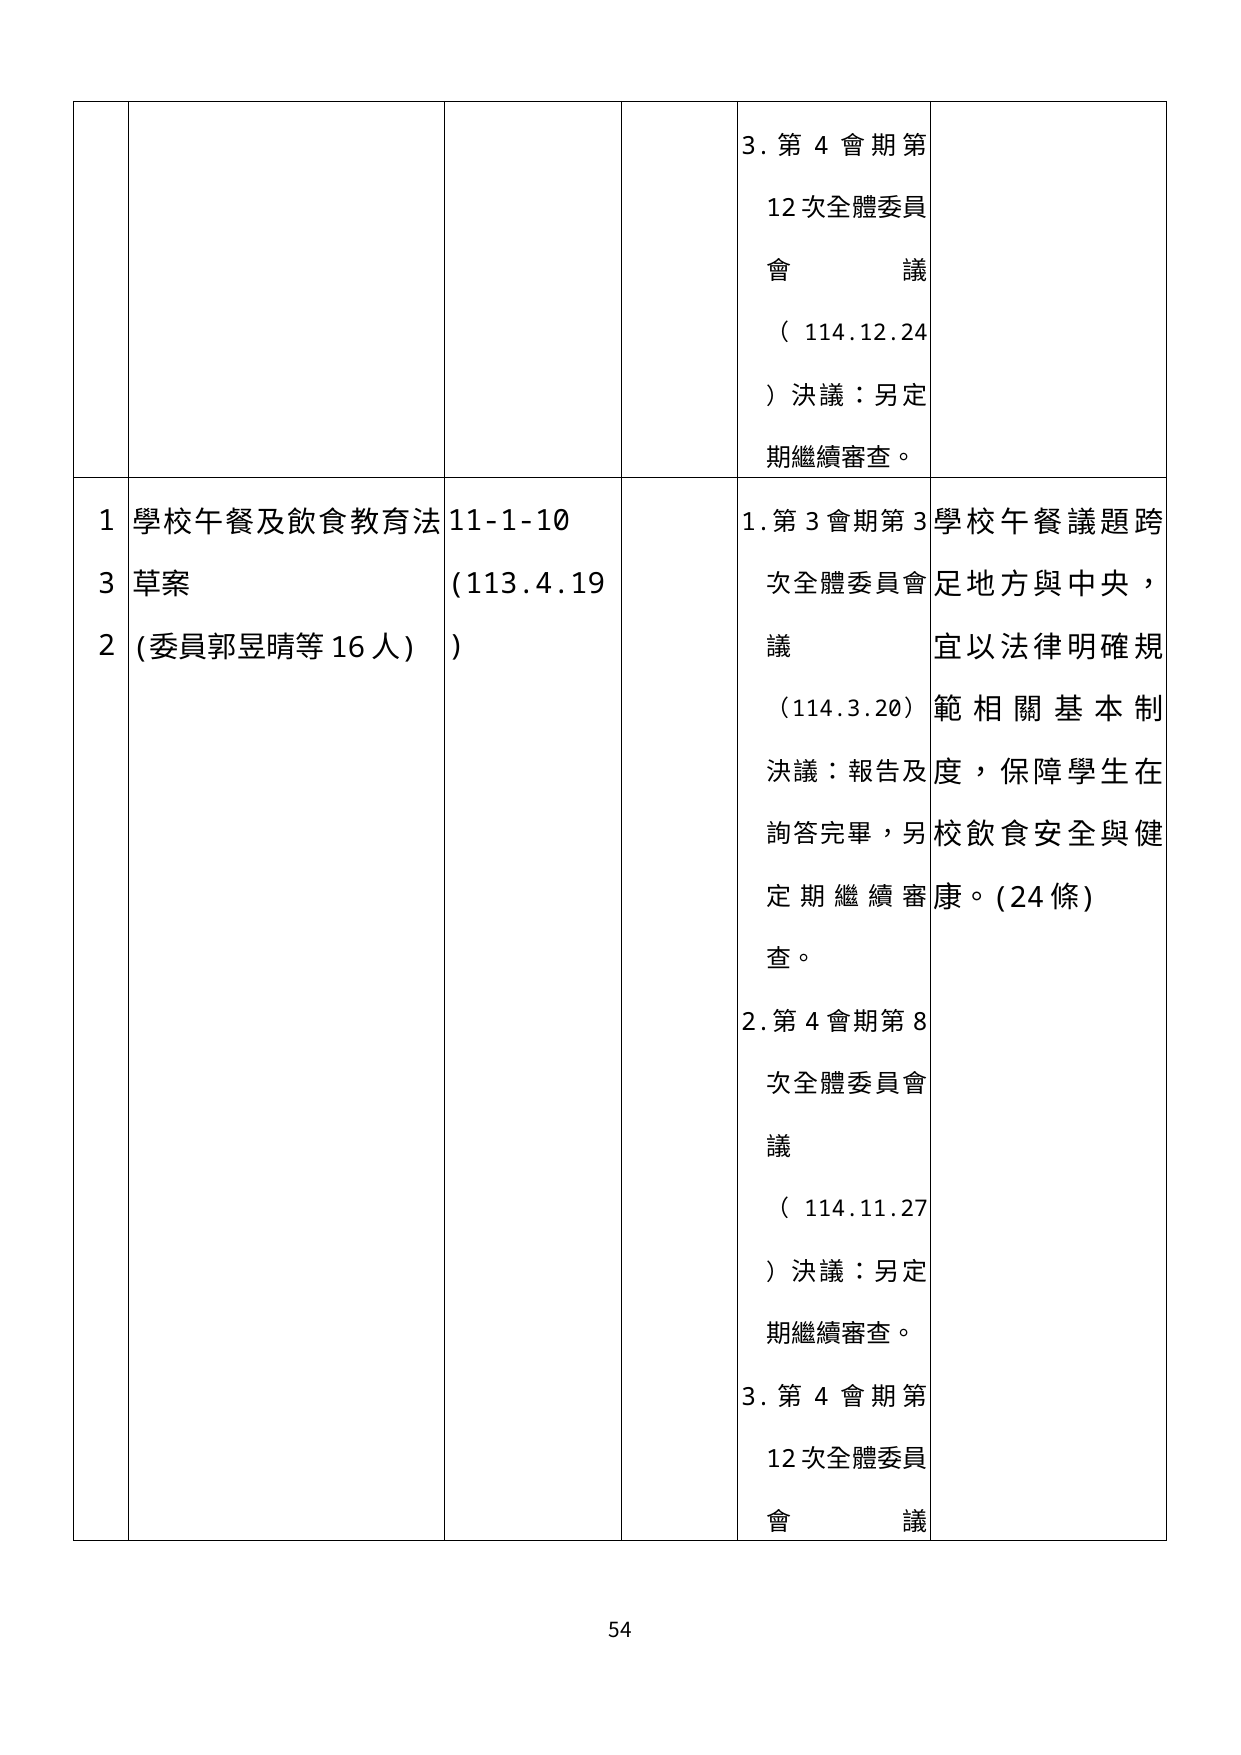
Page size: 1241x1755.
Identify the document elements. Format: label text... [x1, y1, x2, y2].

table_cell 學校午餐及飲食教育法草案 (委員郭昱晴等16人) [129, 478, 444, 1540]
table_cell 學校午餐議題跨足地方與中央，宜以法律明確規範相關基本制度，保障學生在校飲食安全與健康。(24條) [931, 478, 1166, 1540]
table_cell [129, 102, 444, 477]
table_cell 1.第3會期第3次全體委員會議（114.3.20）決議：報告及詢答完畢，另定期繼續審查。 2.第4會期第8次全體委員會議（114.11.27）決議：另定期繼續審查。 3.第4會期第12次全體委員會議 [738, 478, 930, 1540]
table_cell [74, 102, 128, 477]
table_cell [931, 102, 1166, 477]
table_cell 3.第4會期第12次全體委員會議（114.12.24）決議：另定期繼續審查。 [738, 102, 930, 477]
table_cell [74, 478, 128, 1540]
table_cell [445, 102, 621, 477]
table_cell [622, 102, 737, 477]
table_cell [622, 478, 737, 1540]
table_cell 11-1-10 (113.4.19) [445, 478, 621, 1540]
